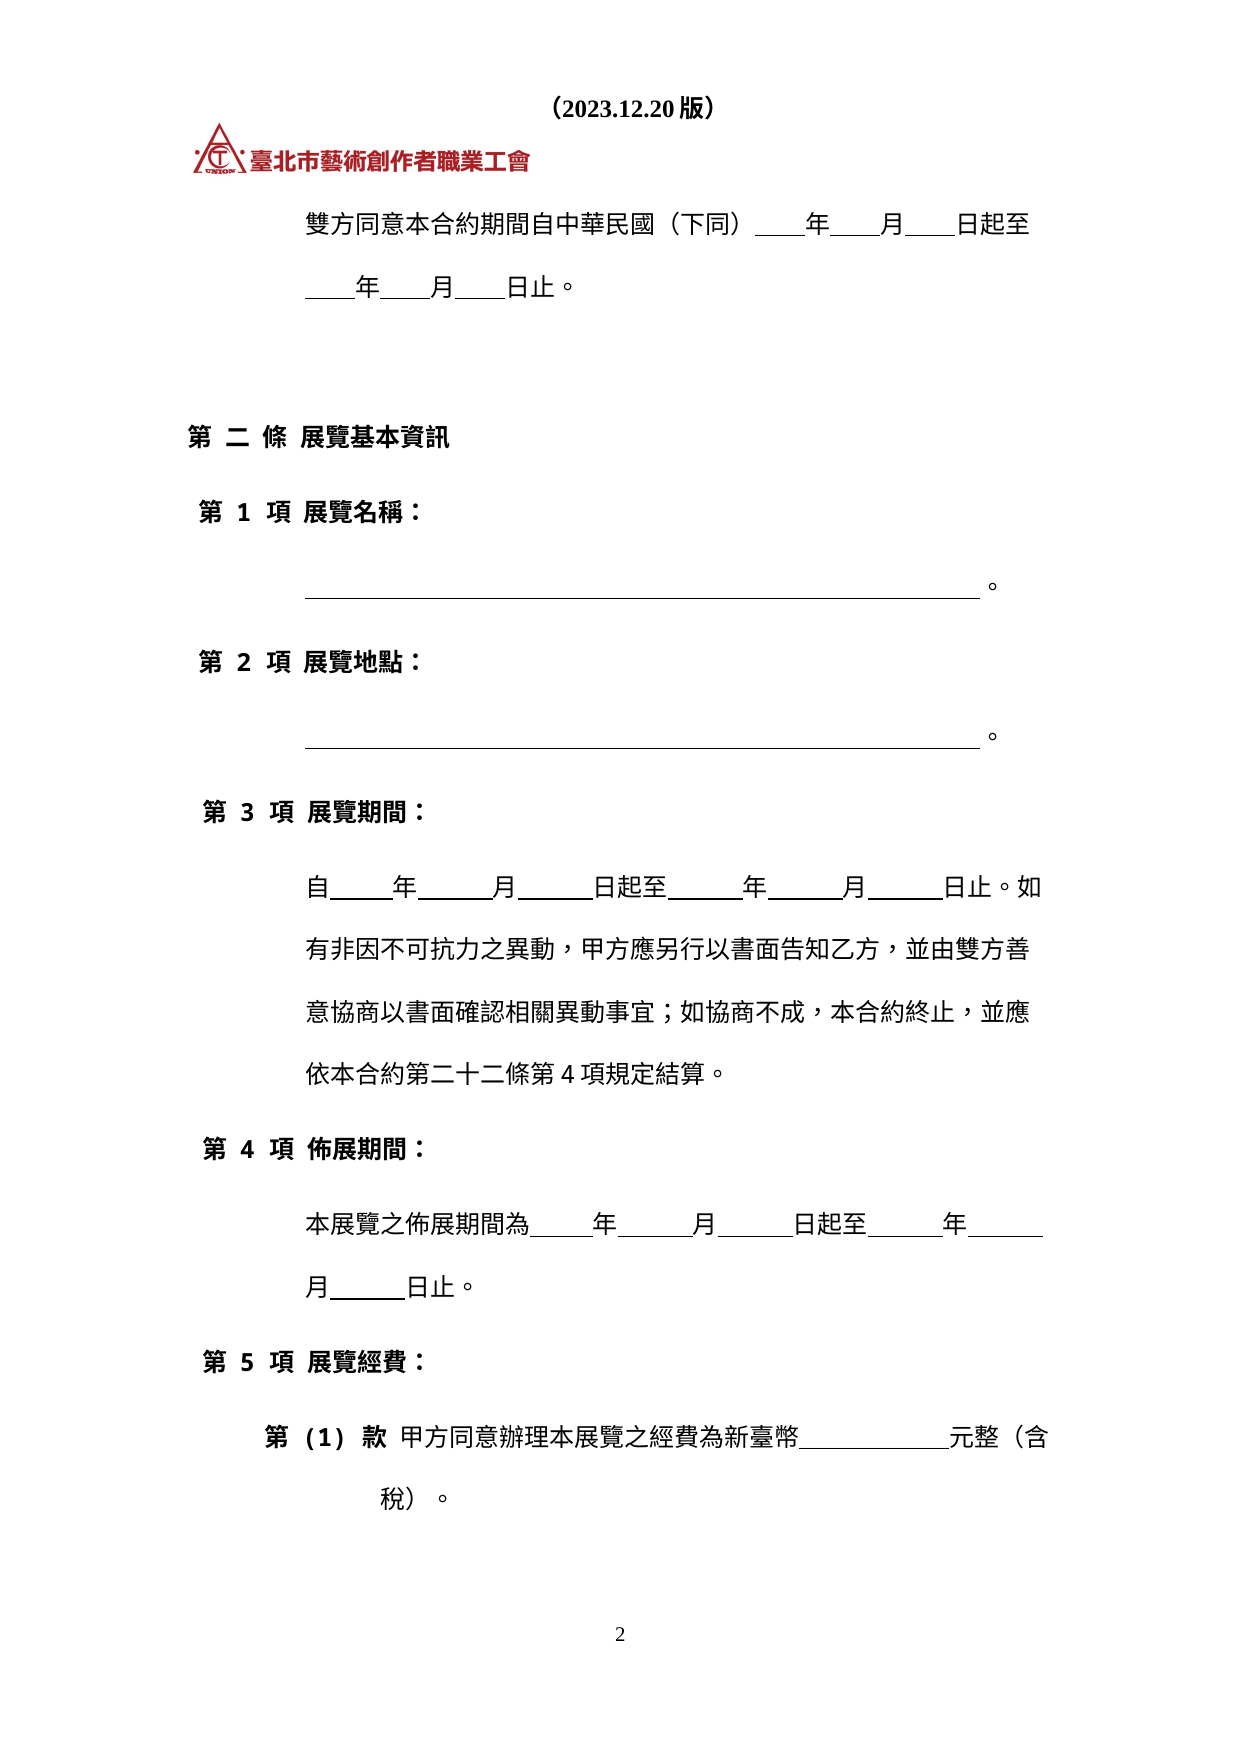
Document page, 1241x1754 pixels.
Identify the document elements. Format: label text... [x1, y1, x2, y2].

text ＿＿＿＿＿＿＿＿＿＿＿＿＿＿＿＿＿＿＿＿＿＿＿＿＿＿＿。 [305, 693, 1053, 756]
text 自 年 月 日起至 年 月 日止。如有非因不可抗力之異動，甲方應另行以書面告知乙方，並由雙方善意協商以書面確認相關異動事宜；如協商不成，本合約終止，並應依本合約第二十二條第4項規定結算。 [305, 843, 1053, 1093]
text 第 二 條 展覽基本資訊 [187, 393, 1053, 456]
text 雙方同意本合約期間自中華民國（下同）＿＿年＿＿月＿＿日起至＿＿年＿＿月＿＿日止。 [305, 181, 1053, 306]
text 第 (1) 款 甲方同意辦理本展覽之經費為新臺幣＿＿＿＿＿＿元整（含稅）。 [264, 1393, 1053, 1518]
text 第 4 項 佈展期間： [202, 1106, 1053, 1168]
text ＿＿＿＿＿＿＿＿＿＿＿＿＿＿＿＿＿＿＿＿＿＿＿＿＿＿＿。 [305, 543, 1053, 606]
text 第 3 項 展覽期間： [202, 768, 1053, 831]
text 第 2 項 展覽地點： [199, 618, 1053, 681]
text 本展覽之佈展期間為 年 月 日起至 年 月 日止。 [305, 1181, 1053, 1306]
text 第 5 項 展覽經費： [202, 1318, 1053, 1381]
text 第 1 項 展覽名稱： [199, 468, 1053, 531]
